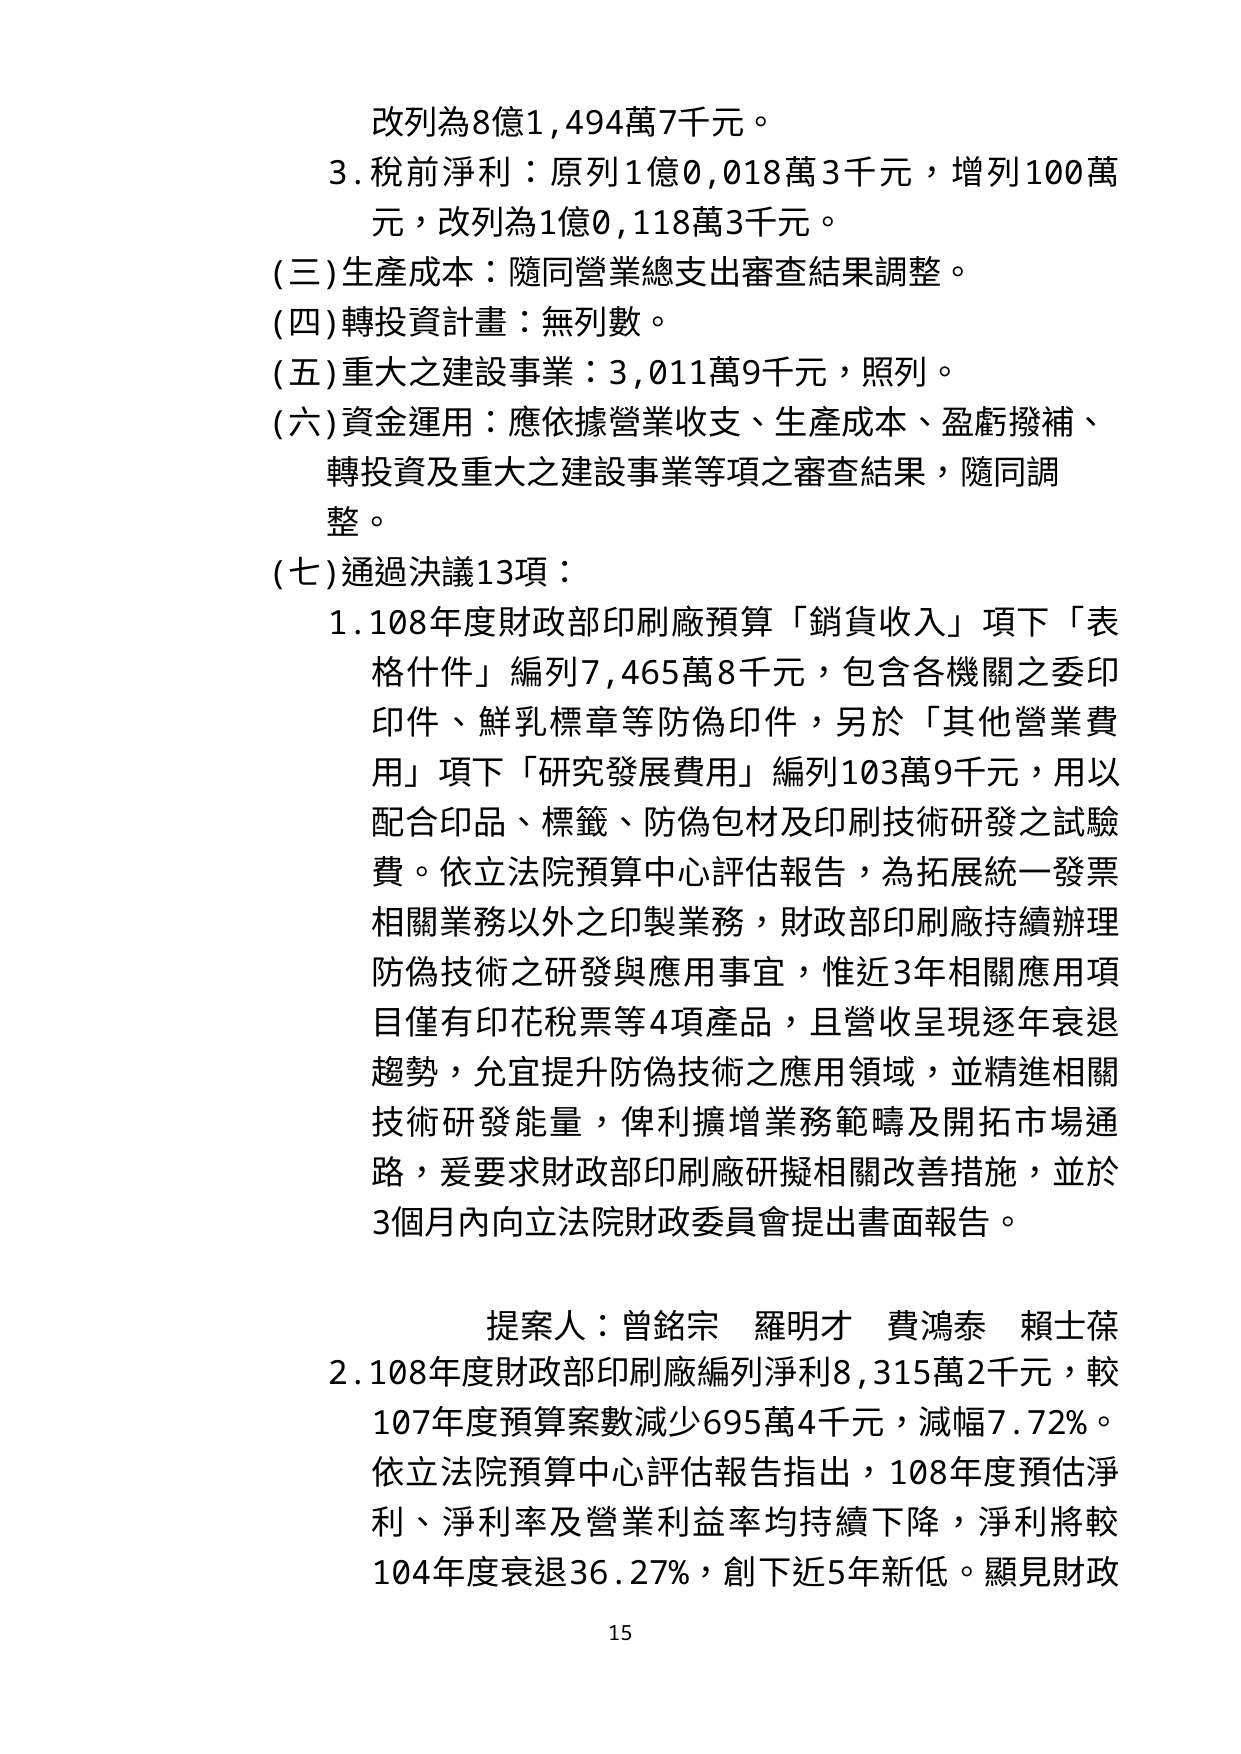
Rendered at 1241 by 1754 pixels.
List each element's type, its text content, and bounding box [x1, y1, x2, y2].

text 3.稅前淨利：原列1億0,018萬3千元，增列100萬元，改列為1億0,118萬3千元。 [328, 144, 1120, 244]
text 2.108年度財政部印刷廠編列淨利8,315萬2千元，較107年度預算案數減少695萬4千元，減幅7.72%。依立法院預算中心評估報告指出，108年度預估淨利、淨利率及營業利益率均持續下降，淨利將較104年度衰退36.27%，創下近5年新低。顯見財政 [328, 1344, 1120, 1594]
text (六)資金運用：應依據營業收支、生產成本、盈虧撥補、轉投資及重大之建設事業等項之審查結果，隨同調整。 [268, 394, 1120, 544]
text (五)重大之建設事業：3,011萬9千元，照列。 [268, 344, 1120, 394]
text (三)生產成本：隨同營業總支出審查結果調整。 [268, 244, 1120, 294]
text 提案人：曾銘宗 羅明才 費鴻泰 賴士葆 [120, 1282, 1120, 1344]
text (七)通過決議13項： [268, 544, 1120, 594]
text 改列為8億1,494萬7千元。 [328, 94, 1120, 144]
text (四)轉投資計畫：無列數。 [268, 294, 1120, 344]
text 1.108年度財政部印刷廠預算「銷貨收入」項下「表格什件」編列7,465萬8千元，包含各機關之委印印件、鮮乳標章等防偽印件，另於「其他營業費用」項下「研究發展費用」編列103萬9千元，用以配合印品、標籤、防偽包材及印刷技術研發之試驗費。依立法院預算中心評估報告，為拓展統一發票相關業務以外之印製業務，財政部印刷廠持續辦理防偽技術之研發與應用事宜，惟近3年相關應用項目僅有印花稅票等4項產品，且營收呈現逐年衰退趨勢，允宜提升防偽技術之應用領域，並精進相關技術研發能量，俾利擴增業務範疇及開拓市場通路，爰要求財政部印刷廠研擬相關改善措施，並於3個月內向立法院財政委員會提出書面報告。 [328, 594, 1120, 1244]
